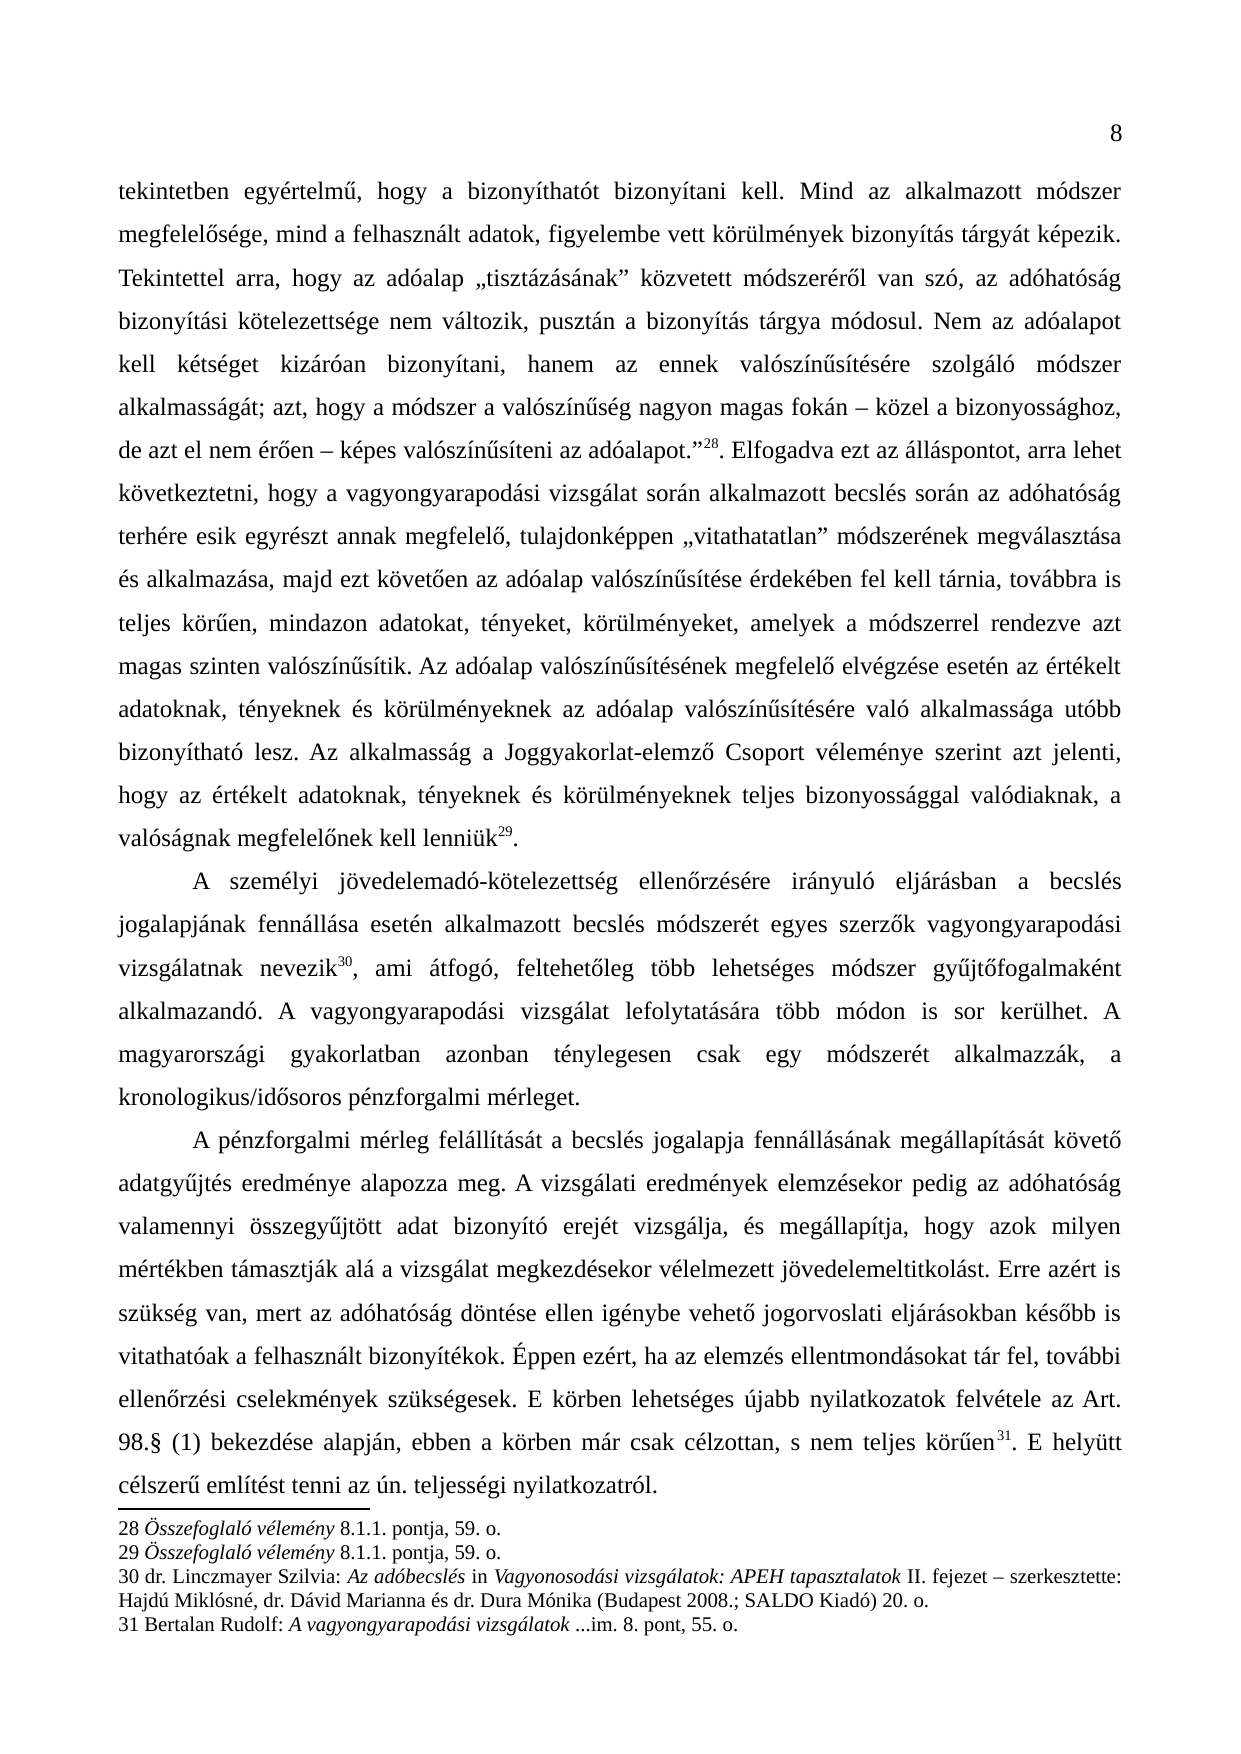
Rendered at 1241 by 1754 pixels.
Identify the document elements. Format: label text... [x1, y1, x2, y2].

text tekintetben egyértelmű, hogy a bizonyíthatót bizonyítani kell. Mind az alkalmazott módszer megfelelősége, mind a felhasznált adatok, figyelembe vett körülmények bizonyítás tárgyát képezik. Tekintettel arra, hogy az adóalap „tisztázásának” közvetett módszeréről van szó, az adóhatóság bizonyítási kötelezettsége nem változik, pusztán a bizonyítás tárgya módosul. Nem az adóalapot kell kétséget kizáróan bizonyítani, hanem az ennek valószínűsítésére szolgáló módszer alkalmasságát; azt, hogy a módszer a valószínűség nagyon magas fokán – közel a bizonyossághoz, de azt el nem érően – képes valószínűsíteni az adóalapot.”. Elfogadva ezt az álláspontot, arra lehet következtetni, hogy a vagyongyarapodási vizsgálat során alkalmazott becslés során az adóhatóság terhére esik egyrészt annak megfelelő, tulajdonképpen „vitathatatlan” módszerének megválasztása és alkalmazása, majd ezt követően az adóalap valószínűsítése érdekében fel kell tárnia, továbbra is teljes körűen, mindazon adatokat, tényeket, körülményeket, amelyek a módszerrel rendezve azt magas szinten valószínűsítik. Az adóalap valószínűsítésének megfelelő elvégzése esetén az értékelt adatoknak, tényeknek és körülményeknek az adóalap valószínűsítésére való alkalmassága utóbb bizonyítható lesz. Az alkalmasság a Joggyakorlat-elemző Csoport véleménye szerint azt jelenti, hogy az értékelt adatoknak, tényeknek és körülményeknek teljes bizonyossággal valódiaknak, a valóságnak megfelelőnek kell lenniük. [118, 176, 1122, 852]
text Összefoglaló vélemény 8.1.1. pontja, 59. o. [118, 1539, 1122, 1564]
text Bertalan Rudolf: A vagyongyarapodási vizsgálatok ...im. 8. pont, 55. o. [118, 1612, 1122, 1636]
text Összefoglaló vélemény 8.1.1. pontja, 59. o. [118, 1516, 1122, 1539]
text A pénzforgalmi mérleg felállítását a becslés jogalapja fennállásának megállapítását követő adatgyűjtés eredménye alapozza meg. A vizsgálati eredmények elemzésekor pedig az adóhatóság valamennyi összegyűjtött adat bizonyító erejét vizsgálja, és megállapítja, hogy azok milyen mértékben támasztják alá a vizsgálat megkezdésekor vélelmezett jövedelemeltitkolást. Erre azért is szükség van, mert az adóhatóság döntése ellen igénybe vehető jogorvoslati eljárásokban később is vitathatóak a felhasznált bizonyítékok. Éppen ezért, ha az elemzés ellentmondásokat tár fel, további ellenőrzési cselekmények szükségesek. E körben lehetséges újabb nyilatkozatok felvétele az Art. 98.§ (1) bekezdése alapján, ebben a körben már csak célzottan, s nem teljes körűen. E helyütt célszerű említést tenni az ún. teljességi nyilatkozatról. [118, 1125, 1122, 1499]
text dr. Linczmayer Szilvia: Az adóbecslés in Vagyonosodási vizsgálatok: APEH tapasztalatok II. fejezet – szerkesztette: Hajdú Miklósné, dr. Dávid Marianna és dr. Dura Mónika (Budapest 2008.; SALDO Kiadó) 20. o. [118, 1564, 1122, 1612]
text A személyi jövedelemadó-kötelezettség ellenőrzésére irányuló eljárásban a becslés jogalapjának fennállása esetén alkalmazott becslés módszerét egyes szerzők vagyongyarapodási vizsgálatnak nevezik, ami átfogó, feltehetőleg több lehetséges módszer gyűjtőfogalmaként alkalmazandó. A vagyongyarapodási vizsgálat lefolytatására több módon is sor kerülhet. A magyarországi gyakorlatban azonban ténylegesen csak egy módszerét alkalmazzák, a kronologikus/idősoros pénzforgalmi mérleget. [118, 866, 1122, 1111]
